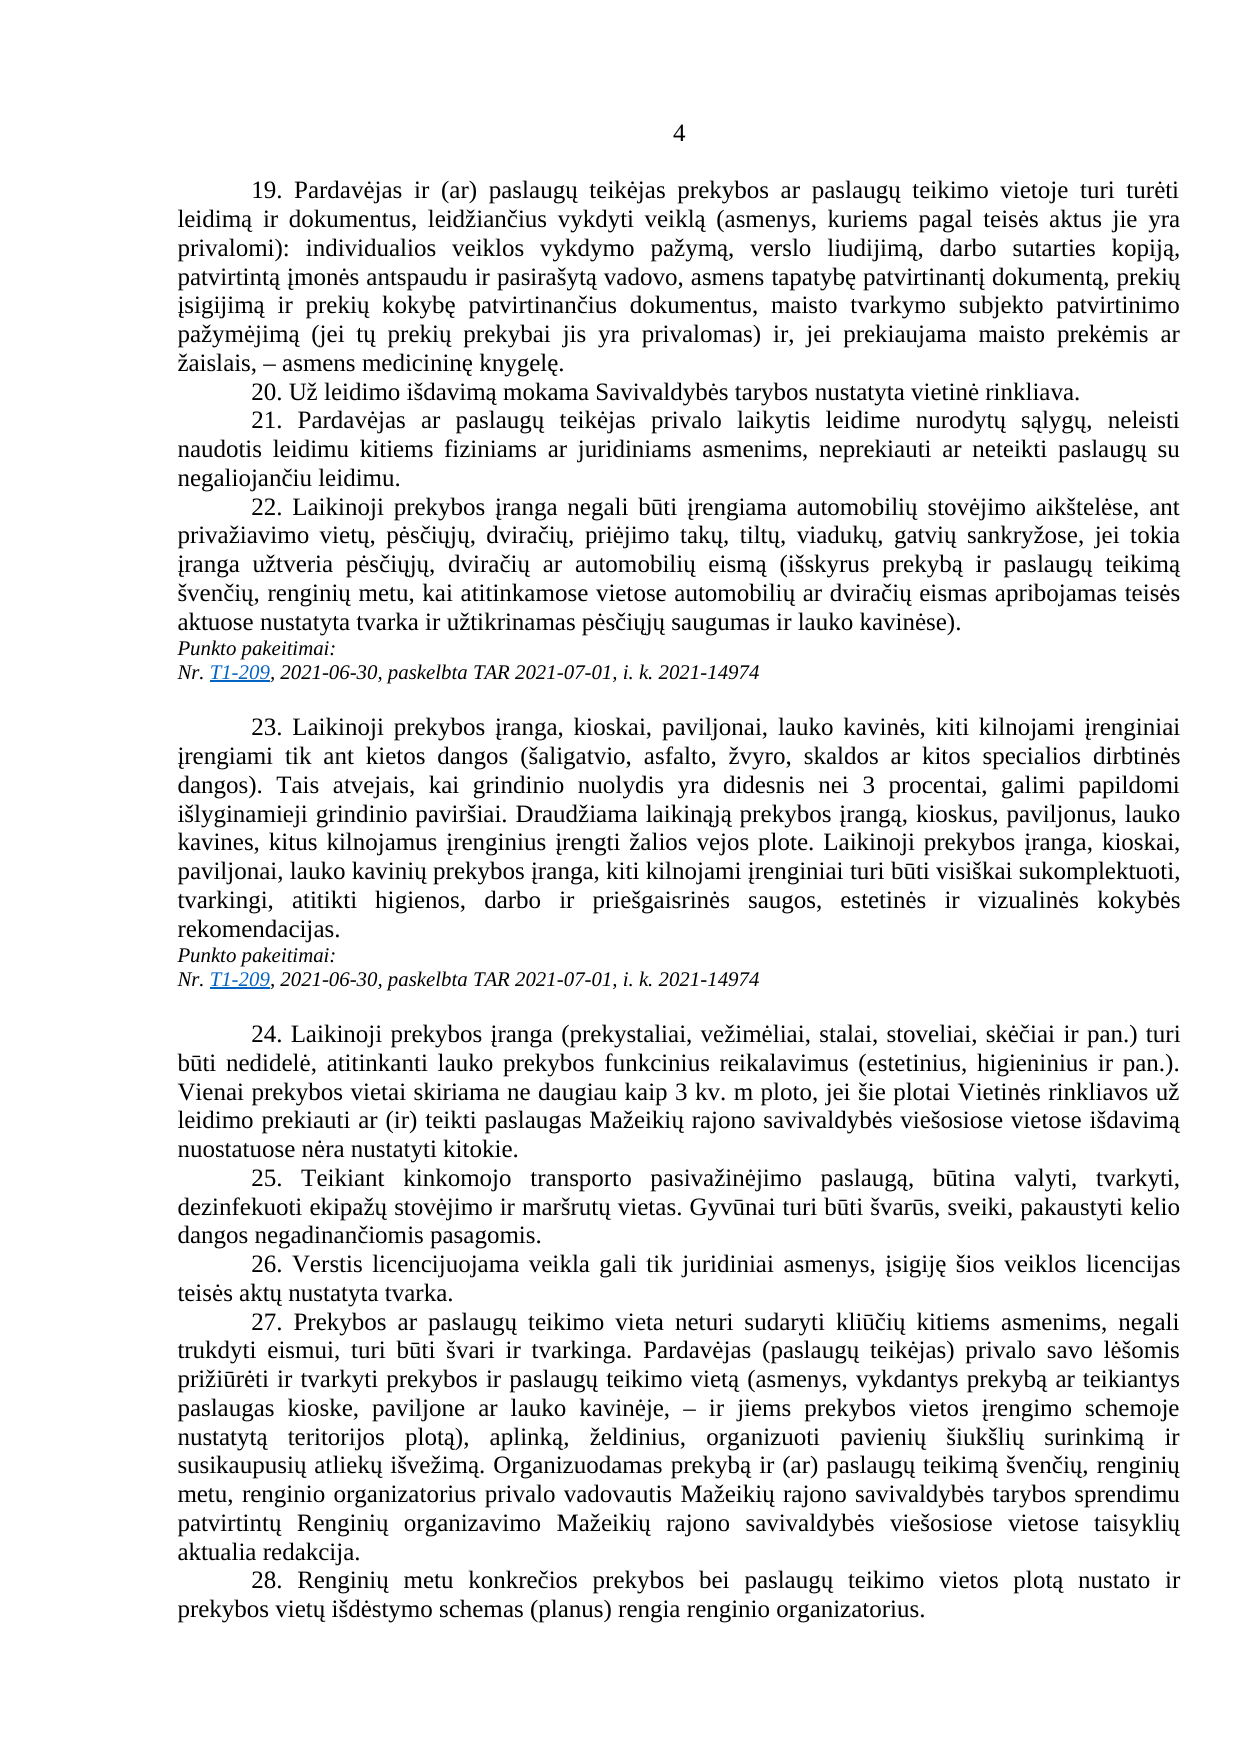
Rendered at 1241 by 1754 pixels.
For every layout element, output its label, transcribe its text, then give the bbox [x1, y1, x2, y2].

text 23. Laikinoji prekybos įranga, kioskai, paviljonai, lauko kavinės, kiti kilnojami įrenginiai įrengiami tik ant kietos dangos (šaligatvio, asfalto, žvyro, skaldos ar kitos specialios dirbtinės dangos). Tais atvejais, kai grindinio nuolydis yra didesnis nei 3 procentai, galimi papildomi išlyginamieji grindinio paviršiai. Draudžiama laikinąją prekybos įrangą, kioskus, paviljonus, lauko kavines, kitus kilnojamus įrenginius įrengti žalios vejos plote. Laikinoji prekybos įranga, kioskai, paviljonai, lauko kavinių prekybos įranga, kiti kilnojami įrenginiai turi būti visiškai sukomplektuoti, tvarkingi, atitikti higienos, darbo ir priešgaisrinės saugos, estetinės ir vizualinės kokybės rekomendacijas. [177, 712, 1181, 942]
text 21. Pardavėjas ar paslaugų teikėjas privalo laikytis leidime nurodytų sąlygų, neleisti naudotis leidimu kitiems fiziniams ar juridiniams asmenims, neprekiauti ar neteikti paslaugų su negaliojančiu leidimu. [177, 406, 1181, 492]
text 22. Laikinoji prekybos įranga negali būti įrengiama automobilių stovėjimo aikštelėse, ant privažiavimo vietų, pėsčiųjų, dviračių, priėjimo takų, tiltų, viadukų, gatvių sankryžose, jei tokia įranga užtveria pėsčiųjų, dviračių ar automobilių eismą (išskyrus prekybą ir paslaugų teikimą švenčių, renginių metu, kai atitinkamose vietose automobilių ar dviračių eismas apribojamas teisės aktuose nustatyta tvarka ir užtikrinamas pėsčiųjų saugumas ir lauko kavinėse). [177, 492, 1181, 636]
text Nr. T1-209, 2021-06-30, paskelbta TAR 2021-07-01, i. k. 2021-14974 [177, 967, 1181, 991]
text 24. Laikinoji prekybos įranga (prekystaliai, vežimėliai, stalai, stoveliai, skėčiai ir pan.) turi būti nedidelė, atitinkanti lauko prekybos funkcinius reikalavimus (estetinius, higieninius ir pan.). Vienai prekybos vietai skiriama ne daugiau kaip 3 kv. m ploto, jei šie plotai Vietinės rinkliavos už leidimo prekiauti ar (ir) teikti paslaugas Mažeikių rajono savivaldybės viešosiose vietose išdavimą nuostatuose nėra nustatyti kitokie. [177, 1019, 1181, 1163]
text 19. Pardavėjas ir (ar) paslaugų teikėjas prekybos ar paslaugų teikimo vietoje turi turėti leidimą ir dokumentus, leidžiančius vykdyti veiklą (asmenys, kuriems pagal teisės aktus jie yra privalomi): individualios veiklos vykdymo pažymą, verslo liudijimą, darbo sutarties kopiją, patvirtintą įmonės antspaudu ir pasirašytą vadovo, asmens tapatybę patvirtinantį dokumentą, prekių įsigijimą ir prekių kokybę patvirtinančius dokumentus, maisto tvarkymo subjekto patvirtinimo pažymėjimą (jei tų prekių prekybai jis yra privalomas) ir, jei prekiaujama maisto prekėmis ar žaislais, – asmens medicininę knygelę. [177, 176, 1181, 377]
text Punkto pakeitimai: [177, 636, 1181, 660]
text 28. Renginių metu konkrečios prekybos bei paslaugų teikimo vietos plotą nustato ir prekybos vietų išdėstymo schemas (planus) rengia renginio organizatorius. [177, 1566, 1181, 1623]
text 27. Prekybos ar paslaugų teikimo vieta neturi sudaryti kliūčių kitiems asmenims, negali trukdyti eismui, turi būti švari ir tvarkinga. Pardavėjas (paslaugų teikėjas) privalo savo lėšomis prižiūrėti ir tvarkyti prekybos ir paslaugų teikimo vietą (asmenys, vykdantys prekybą ar teikiantys paslaugas kioske, paviljone ar lauko kavinėje, – ir jiems prekybos vietos įrengimo schemoje nustatytą teritorijos plotą), aplinką, želdinius, organizuoti pavienių šiukšlių surinkimą ir susikaupusių atliekų išvežimą. Organizuodamas prekybą ir (ar) paslaugų teikimą švenčių, renginių metu, renginio organizatorius privalo vadovautis Mažeikių rajono savivaldybės tarybos sprendimu patvirtintų Renginių organizavimo Mažeikių rajono savivaldybės viešosiose vietose taisyklių aktualia redakcija. [177, 1307, 1181, 1566]
text Nr. T1-209, 2021-06-30, paskelbta TAR 2021-07-01, i. k. 2021-14974 [177, 660, 1181, 684]
text 20. Už leidimo išdavimą mokama Savivaldybės tarybos nustatyta vietinė rinkliava. [177, 377, 1181, 406]
text 25. Teikiant kinkomojo transporto pasivažinėjimo paslaugą, būtina valyti, tvarkyti, dezinfekuoti ekipažų stovėjimo ir maršrutų vietas. Gyvūnai turi būti švarūs, sveiki, pakaustyti kelio dangos negadinančiomis pasagomis. [177, 1163, 1181, 1249]
text Punkto pakeitimai: [177, 942, 1181, 967]
text 26. Verstis licencijuojama veikla gali tik juridiniai asmenys, įsigiję šios veiklos licencijas teisės aktų nustatyta tvarka. [177, 1249, 1181, 1307]
